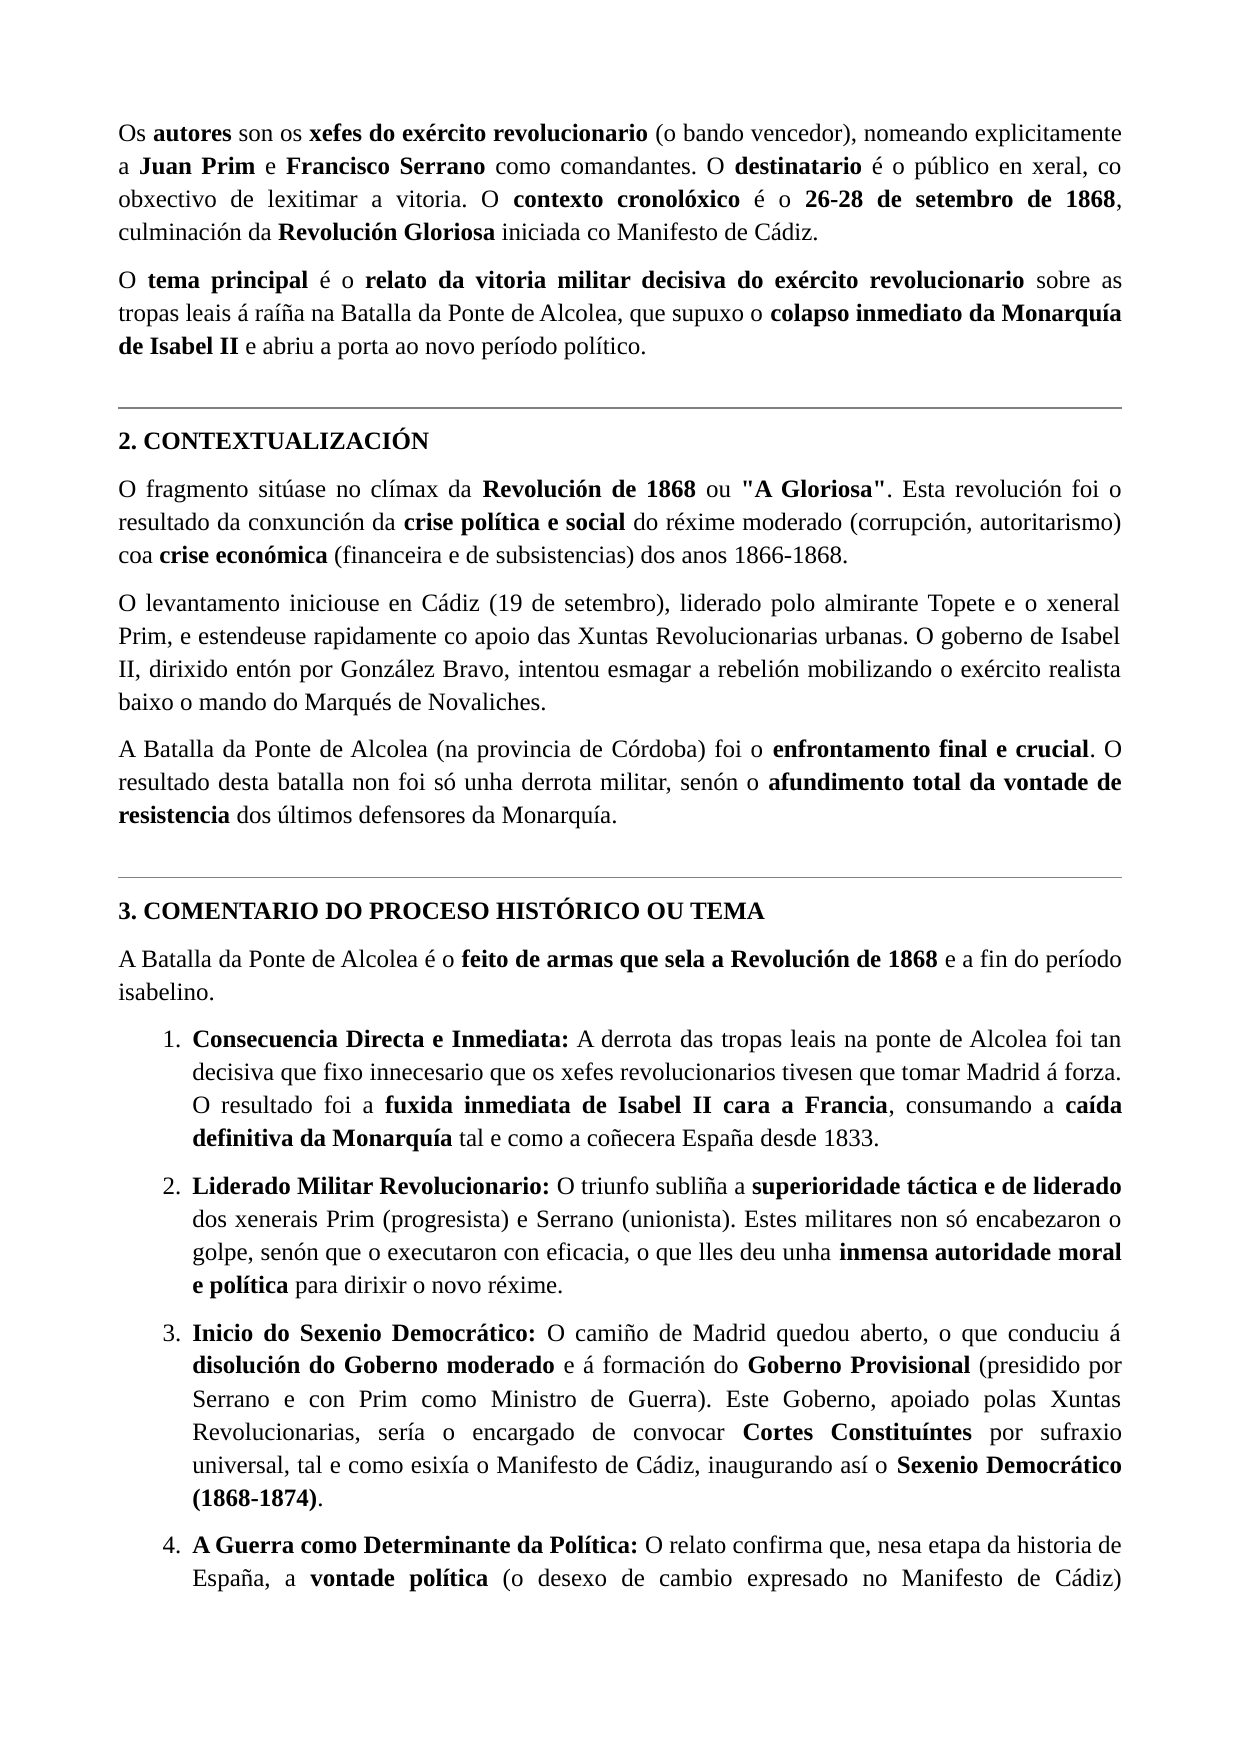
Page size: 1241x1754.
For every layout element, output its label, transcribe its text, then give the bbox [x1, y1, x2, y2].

text O fragmento sitúase no clímax da Revolución de 1868 ou "A Gloriosa". Esta revolución foi o resultado da conxunción da crise política e social do réxime moderado (corrupción, autoritarismo) coa crise económica (financeira e de subsistencias) dos anos 1866-1868. [118, 474, 1122, 569]
list Inicio do Sexenio Democrático: O camiño de Madrid quedou aberto, o que conduciu á disolución do Goberno moderado e á formación do Goberno Provisional (presidido por Serrano e con Prim como Ministro de Guerra). Este Goberno, apoiado polas Xuntas Revolucionarias, sería o encargado de convocar Cortes Constituíntes por sufraxio universal, tal e como esixía o Manifesto de Cádiz, inaugurando así o Sexenio Democrático (1868-1874). [162, 1318, 1122, 1511]
text O tema principal é o relato da vitoria militar decisiva do exército revolucionario sobre as tropas leais á raíña na Batalla da Ponte de Alcolea, que supuxo o colapso inmediato da Monarquía de Isabel II e abriu a porta ao novo período político. [118, 265, 1122, 359]
subtitle 3. COMENTARIO DO PROCESO HISTÓRICO OU TEMA [118, 896, 1122, 925]
list Liderado Militar Revolucionario: O triunfo subliña a superioridade táctica e de liderado dos xenerais Prim (progresista) e Serrano (unionista). Estes militares non só encabezaron o golpe, senón que o executaron con eficacia, o que lles deu unha inmensa autoridade moral e política para dirixir o novo réxime. [162, 1171, 1122, 1299]
text O levantamento iniciouse en Cádiz (19 de setembro), liderado polo almirante Topete e o xeneral Prim, e estendeuse rapidamente co apoio das Xuntas Revolucionarias urbanas. O goberno de Isabel II, dirixido entón por González Bravo, intentou esmagar a rebelión mobilizando o exército realista baixo o mando do Marqués de Novaliches. [118, 588, 1122, 716]
subtitle 2. CONTEXTUALIZACIÓN [118, 426, 1122, 455]
text Os autores son os xefes do exército revolucionario (o bando vencedor), nomeando explicitamente a Juan Prim e Francisco Serrano como comandantes. O destinatario é o público en xeral, co obxectivo de lexitimar a vitoria. O contexto cronolóxico é o 26-28 de setembro de 1868, culminación da Revolución Gloriosa iniciada co Manifesto de Cádiz. [118, 118, 1122, 246]
text A Batalla da Ponte de Alcolea é o feito de armas que sela a Revolución de 1868 e a fin do período isabelino. [118, 944, 1122, 1005]
list Consecuencia Directa e Inmediata: A derrota das tropas leais na ponte de Alcolea foi tan decisiva que fixo innecesario que os xefes revolucionarios tivesen que tomar Madrid á forza. O resultado foi a fuxida inmediata de Isabel II cara a Francia, consumando a caída definitiva da Monarquía tal e como a coñecera España desde 1833. [162, 1024, 1122, 1152]
text A Batalla da Ponte de Alcolea (na provincia de Córdoba) foi o enfrontamento final e crucial. O resultado desta batalla non foi só unha derrota militar, senón o afundimento total da vontade de resistencia dos últimos defensores da Monarquía. [118, 734, 1122, 829]
list A Guerra como Determinante da Política: O relato confirma que, nesa etapa da historia de España, a vontade política (o desexo de cambio expresado no Manifesto de Cádiz) [162, 1530, 1122, 1592]
